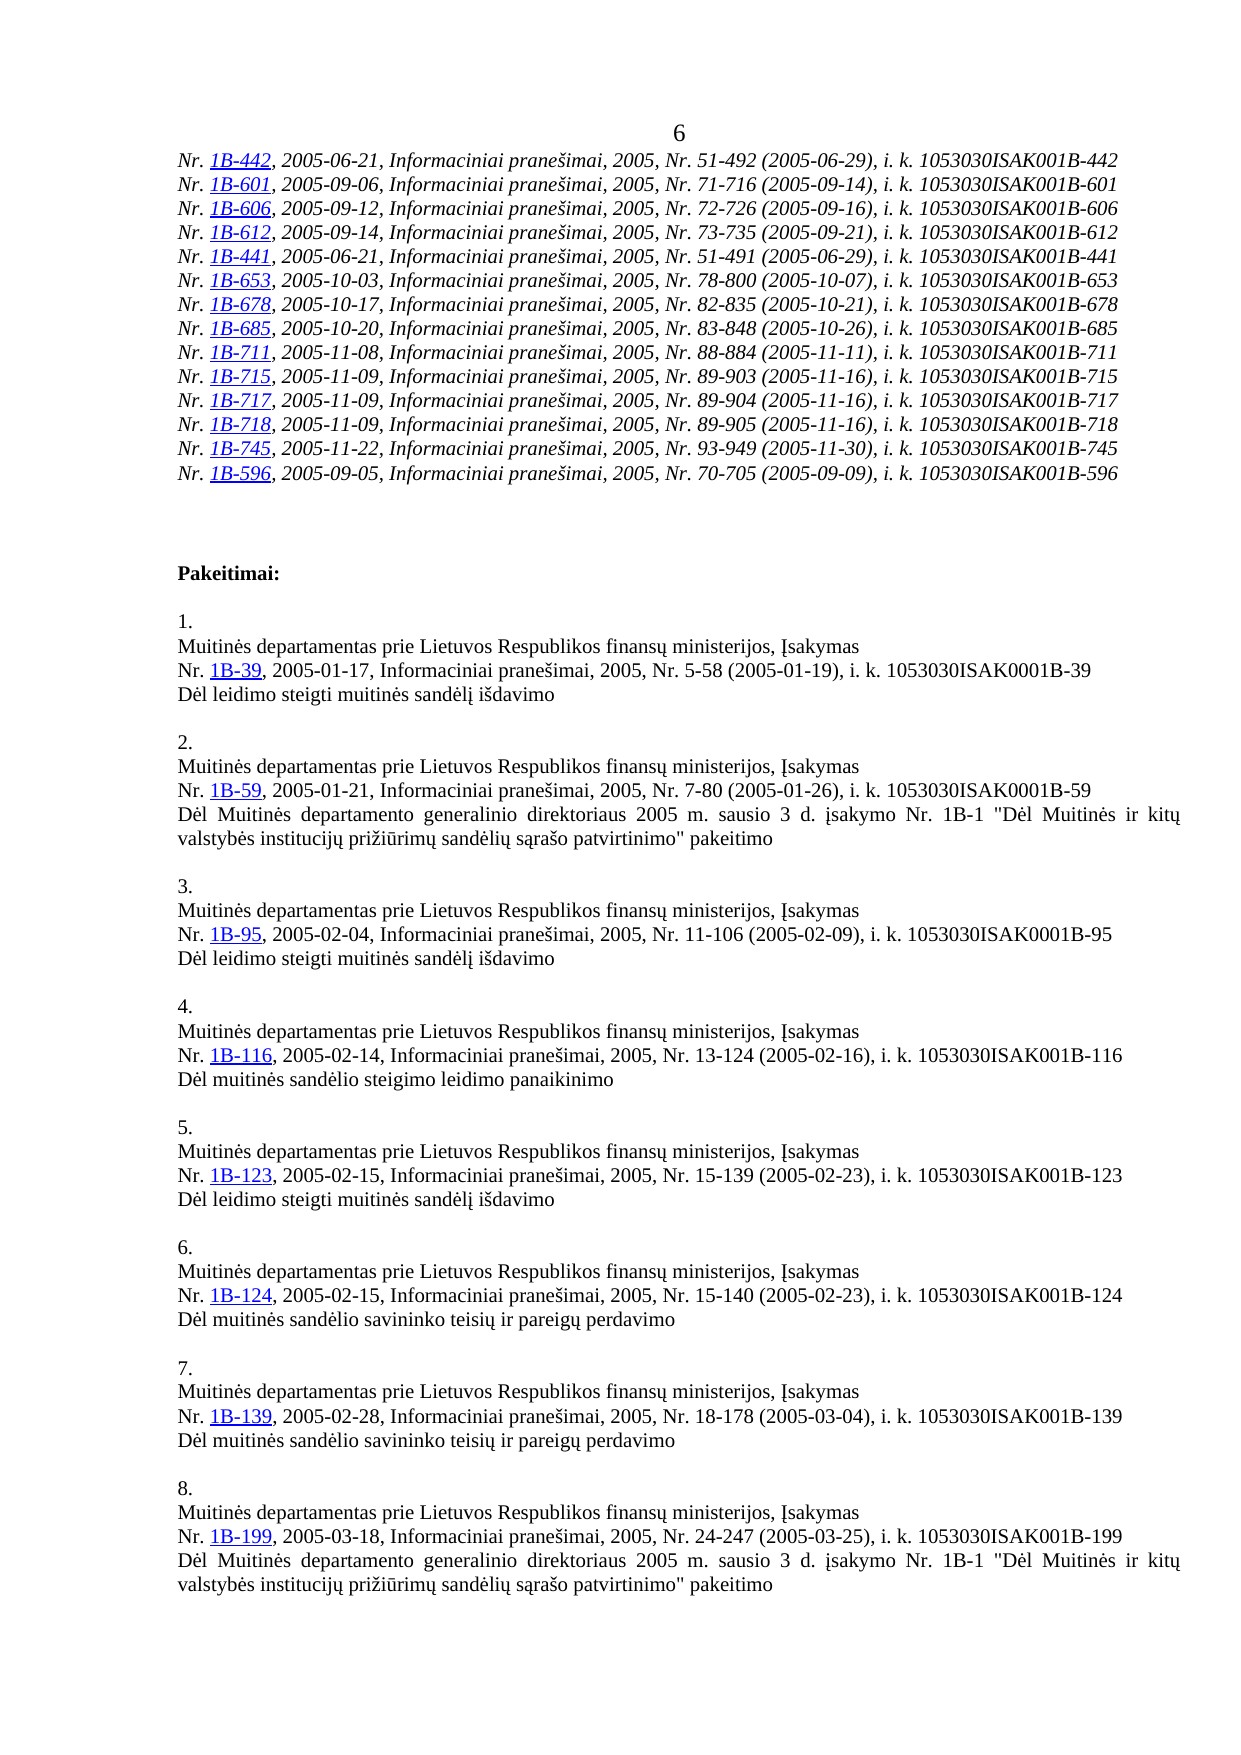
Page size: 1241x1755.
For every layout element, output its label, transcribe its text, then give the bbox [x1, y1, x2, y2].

text Nr. 1B-124, 2005-02-15, Informaciniai pranešimai, 2005, Nr. 15-140 (2005-02-23), i. k. 1053030ISAK001B-124 [177, 1283, 1181, 1307]
text Muitinės departamentas prie Lietuvos Respublikos finansų ministerijos, Įsakymas [177, 633, 1181, 658]
text Nr. 1B-441, 2005-06-21, Informaciniai pranešimai, 2005, Nr. 51-491 (2005-06-29), i. k. 1053030ISAK001B-441 [177, 244, 1181, 268]
text 8. [177, 1476, 1181, 1500]
text Dėl leidimo steigti muitinės sandėlį išdavimo [177, 946, 1181, 970]
text Nr. 1B-685, 2005-10-20, Informaciniai pranešimai, 2005, Nr. 83-848 (2005-10-26), i. k. 1053030ISAK001B-685 [177, 316, 1181, 340]
text Muitinės departamentas prie Lietuvos Respublikos finansų ministerijos, Įsakymas [177, 1259, 1181, 1283]
text 4. [177, 994, 1181, 1018]
text 2. [177, 730, 1181, 754]
text Muitinės departamentas prie Lietuvos Respublikos finansų ministerijos, Įsakymas [177, 1139, 1181, 1163]
text Nr. 1B-596, 2005-09-05, Informaciniai pranešimai, 2005, Nr. 70-705 (2005-09-09), i. k. 1053030ISAK001B-596 [177, 460, 1181, 484]
text Muitinės departamentas prie Lietuvos Respublikos finansų ministerijos, Įsakymas [177, 1018, 1181, 1043]
text Nr. 1B-59, 2005-01-21, Informaciniai pranešimai, 2005, Nr. 7-80 (2005-01-26), i. k. 1053030ISAK0001B-59 [177, 778, 1181, 802]
text Dėl muitinės sandėlio savininko teisių ir pareigų perdavimo [177, 1428, 1181, 1452]
text Nr. 1B-717, 2005-11-09, Informaciniai pranešimai, 2005, Nr. 89-904 (2005-11-16), i. k. 1053030ISAK001B-717 [177, 388, 1181, 412]
text Muitinės departamentas prie Lietuvos Respublikos finansų ministerijos, Įsakymas [177, 1500, 1181, 1524]
text Nr. 1B-653, 2005-10-03, Informaciniai pranešimai, 2005, Nr. 78-800 (2005-10-07), i. k. 1053030ISAK001B-653 [177, 268, 1181, 292]
text Nr. 1B-39, 2005-01-17, Informaciniai pranešimai, 2005, Nr. 5-58 (2005-01-19), i. k. 1053030ISAK0001B-39 [177, 658, 1181, 682]
text Dėl leidimo steigti muitinės sandėlį išdavimo [177, 682, 1181, 706]
text Nr. 1B-139, 2005-02-28, Informaciniai pranešimai, 2005, Nr. 18-178 (2005-03-04), i. k. 1053030ISAK001B-139 [177, 1403, 1181, 1428]
text Dėl Muitinės departamento generalinio direktoriaus 2005 m. sausio 3 d. įsakymo Nr. 1B-1 "Dėl Muitinės ir kitų valstybės institucijų prižiūrimų sandėlių sąrašo patvirtinimo" pakeitimo [177, 1548, 1181, 1596]
text 5. [177, 1115, 1181, 1139]
text 6. [177, 1235, 1181, 1259]
text Nr. 1B-718, 2005-11-09, Informaciniai pranešimai, 2005, Nr. 89-905 (2005-11-16), i. k. 1053030ISAK001B-718 [177, 412, 1181, 436]
text Dėl muitinės sandėlio steigimo leidimo panaikinimo [177, 1067, 1181, 1091]
text Dėl leidimo steigti muitinės sandėlį išdavimo [177, 1187, 1181, 1211]
text 3. [177, 874, 1181, 898]
text Nr. 1B-123, 2005-02-15, Informaciniai pranešimai, 2005, Nr. 15-139 (2005-02-23), i. k. 1053030ISAK001B-123 [177, 1163, 1181, 1187]
text Nr. 1B-442, 2005-06-21, Informaciniai pranešimai, 2005, Nr. 51-492 (2005-06-29), i. k. 1053030ISAK001B-442 [177, 148, 1181, 172]
text Nr. 1B-711, 2005-11-08, Informaciniai pranešimai, 2005, Nr. 88-884 (2005-11-11), i. k. 1053030ISAK001B-711 [177, 340, 1181, 364]
text Dėl Muitinės departamento generalinio direktoriaus 2005 m. sausio 3 d. įsakymo Nr. 1B-1 "Dėl Muitinės ir kitų valstybės institucijų prižiūrimų sandėlių sąrašo patvirtinimo" pakeitimo [177, 802, 1181, 850]
text Nr. 1B-199, 2005-03-18, Informaciniai pranešimai, 2005, Nr. 24-247 (2005-03-25), i. k. 1053030ISAK001B-199 [177, 1524, 1181, 1548]
text Nr. 1B-715, 2005-11-09, Informaciniai pranešimai, 2005, Nr. 89-903 (2005-11-16), i. k. 1053030ISAK001B-715 [177, 364, 1181, 388]
text Nr. 1B-95, 2005-02-04, Informaciniai pranešimai, 2005, Nr. 11-106 (2005-02-09), i. k. 1053030ISAK0001B-95 [177, 922, 1181, 946]
text Muitinės departamentas prie Lietuvos Respublikos finansų ministerijos, Įsakymas [177, 754, 1181, 778]
text Muitinės departamentas prie Lietuvos Respublikos finansų ministerijos, Įsakymas [177, 898, 1181, 922]
text Muitinės departamentas prie Lietuvos Respublikos finansų ministerijos, Įsakymas [177, 1379, 1181, 1403]
text Nr. 1B-601, 2005-09-06, Informaciniai pranešimai, 2005, Nr. 71-716 (2005-09-14), i. k. 1053030ISAK001B-601 [177, 172, 1181, 196]
text Nr. 1B-116, 2005-02-14, Informaciniai pranešimai, 2005, Nr. 13-124 (2005-02-16), i. k. 1053030ISAK001B-116 [177, 1043, 1181, 1067]
text Nr. 1B-612, 2005-09-14, Informaciniai pranešimai, 2005, Nr. 73-735 (2005-09-21), i. k. 1053030ISAK001B-612 [177, 220, 1181, 244]
text 7. [177, 1355, 1181, 1379]
text Dėl muitinės sandėlio savininko teisių ir pareigų perdavimo [177, 1307, 1181, 1331]
text 1. [177, 609, 1181, 633]
text Nr. 1B-678, 2005-10-17, Informaciniai pranešimai, 2005, Nr. 82-835 (2005-10-21), i. k. 1053030ISAK001B-678 [177, 292, 1181, 316]
text Nr. 1B-606, 2005-09-12, Informaciniai pranešimai, 2005, Nr. 72-726 (2005-09-16), i. k. 1053030ISAK001B-606 [177, 196, 1181, 220]
text Pakeitimai: [177, 561, 1181, 585]
text Nr. 1B-745, 2005-11-22, Informaciniai pranešimai, 2005, Nr. 93-949 (2005-11-30), i. k. 1053030ISAK001B-745 [177, 436, 1181, 460]
